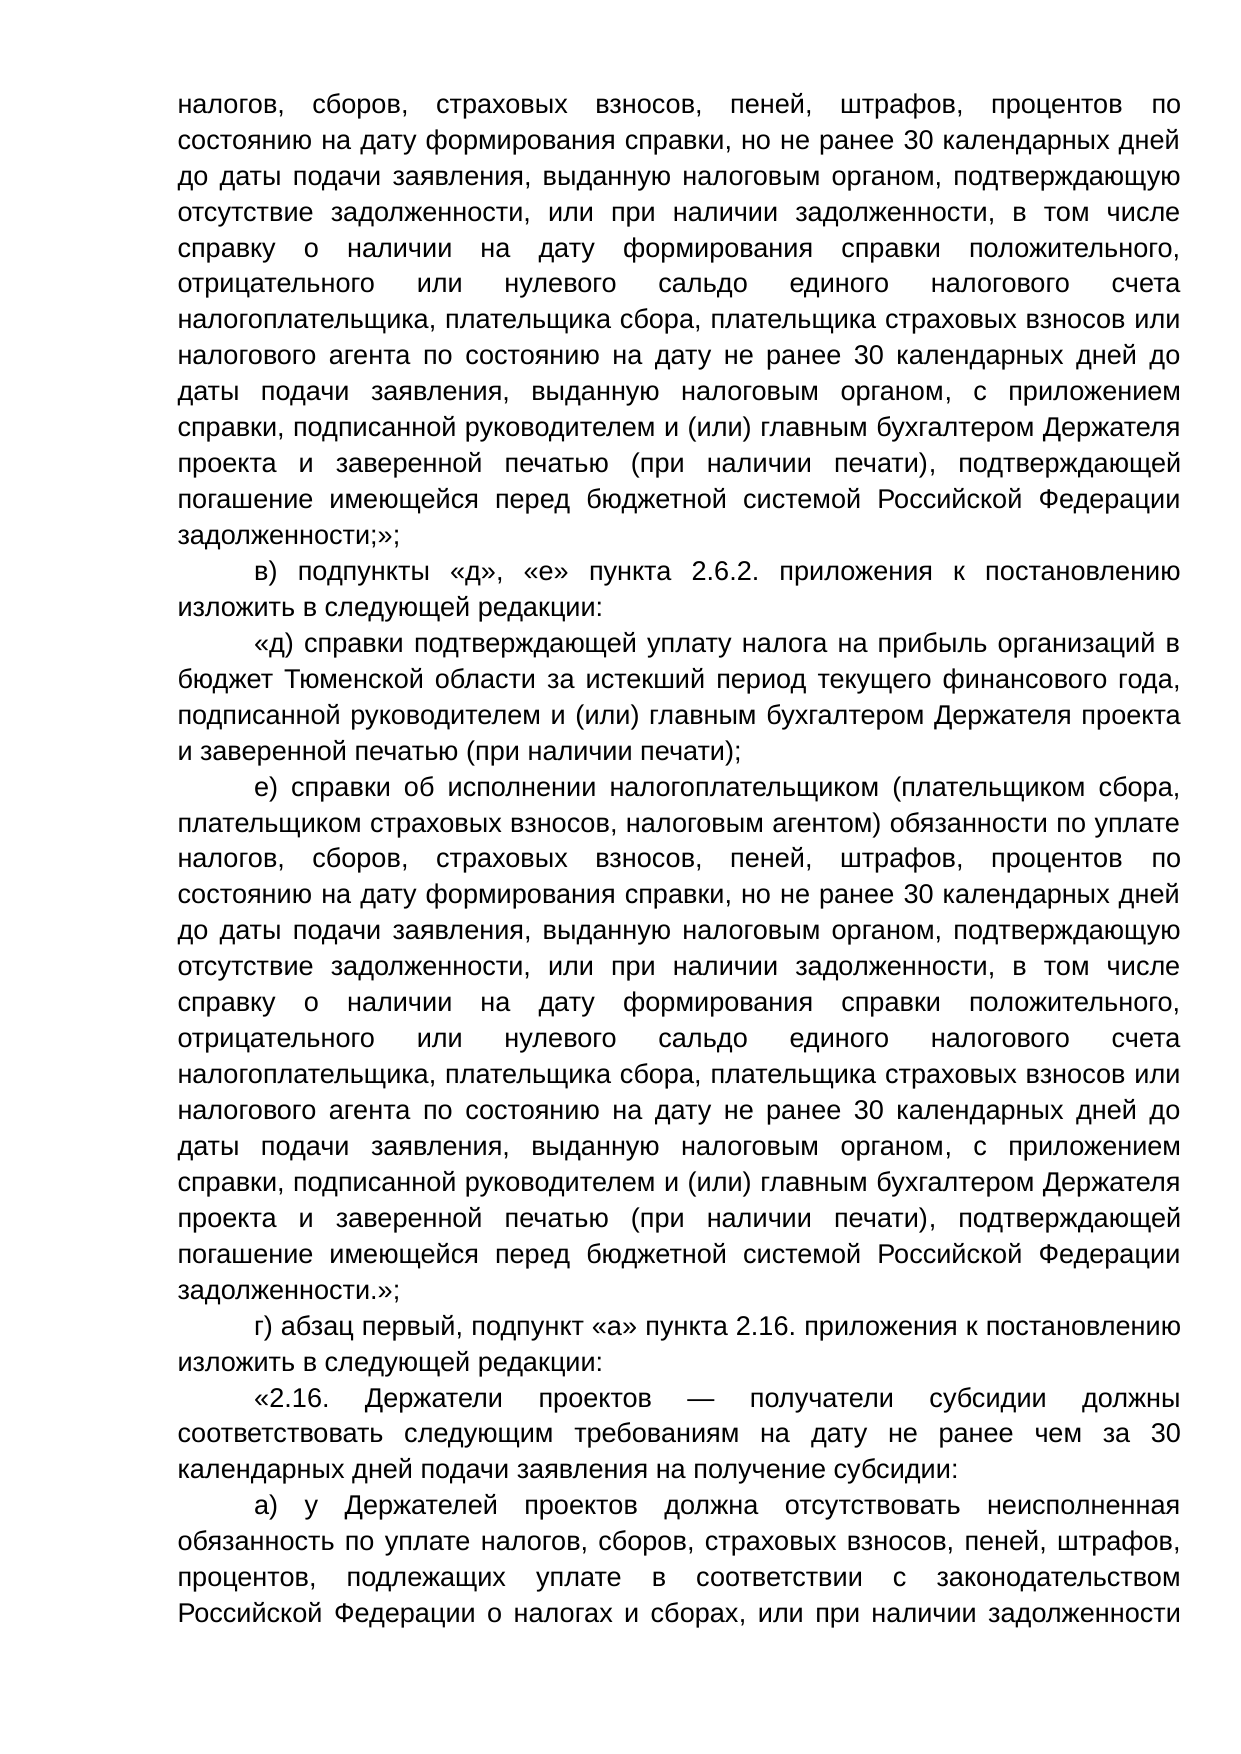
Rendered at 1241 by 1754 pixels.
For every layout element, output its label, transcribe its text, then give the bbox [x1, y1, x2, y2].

text «2.16. Держатели проектов — получатели субсидии должны соответствовать следующим требованиям на дату не ранее чем за 30 календарных дней подачи заявления на получение субсидии: [177, 1382, 1181, 1485]
text а) у Держателей проектов должна отсутствовать неисполненная обязанность по уплате налогов, сборов, страховых взносов, пеней, штрафов, процентов, подлежащих уплате в соответствии с законодательством Российской Федерации о налогах и сборах, или при наличии задолженности [177, 1489, 1181, 1628]
text е) справки об исполнении налогоплательщиком (плательщиком сбора, плательщиком страховых взносов, налоговым агентом) обязанности по уплате налогов, сборов, страховых взносов, пеней, штрафов, процентов по состоянию на дату формирования справки, но не ранее 30 календарных дней до даты подачи заявления, выданную налоговым органом, подтверждающую отсутствие задолженности, или при наличии задолженности, в том числе справку о наличии на дату формирования справки положительного, отрицательного или нулевого сальдо единого налогового счета налогоплательщика, плательщика сбора, плательщика страховых взносов или налогового агента по состоянию на дату не ранее 30 календарных дней до даты подачи заявления, выданную налоговым органом, с приложением справки, подписанной руководителем и (или) главным бухгалтером Держателя проекта и заверенной печатью (при наличии печати), подтверждающей погашение имеющейся перед бюджетной системой Российской Федерации задолженности.»; [177, 771, 1181, 1305]
text г) абзац первый, подпункт «а» пункта 2.16. приложения к постановлению изложить в следующей редакции: [177, 1310, 1181, 1377]
text в) подпункты «д», «е» пункта 2.6.2. приложения к постановлению изложить в следующей редакции: [177, 555, 1181, 622]
text «д) справки подтверждающей уплату налога на прибыль организаций в бюджет Тюменской области за истекший период текущего финансового года, подписанной руководителем и (или) главным бухгалтером Держателя проекта и заверенной печатью (при наличии печати); [177, 627, 1181, 766]
text налогов, сборов, страховых взносов, пеней, штрафов, процентов по состоянию на дату формирования справки, но не ранее 30 календарных дней до даты подачи заявления, выданную налоговым органом, подтверждающую отсутствие задолженности, или при наличии задолженности, в том числе справку о наличии на дату формирования справки положительного, отрицательного или нулевого сальдо единого налогового счета налогоплательщика, плательщика сбора, плательщика страховых взносов или налогового агента по состоянию на дату не ранее 30 календарных дней до даты подачи заявления, выданную налоговым органом, с приложением справки, подписанной руководителем и (или) главным бухгалтером Держателя проекта и заверенной печатью (при наличии печати), подтверждающей погашение имеющейся перед бюджетной системой Российской Федерации задолженности;»; [177, 88, 1181, 550]
